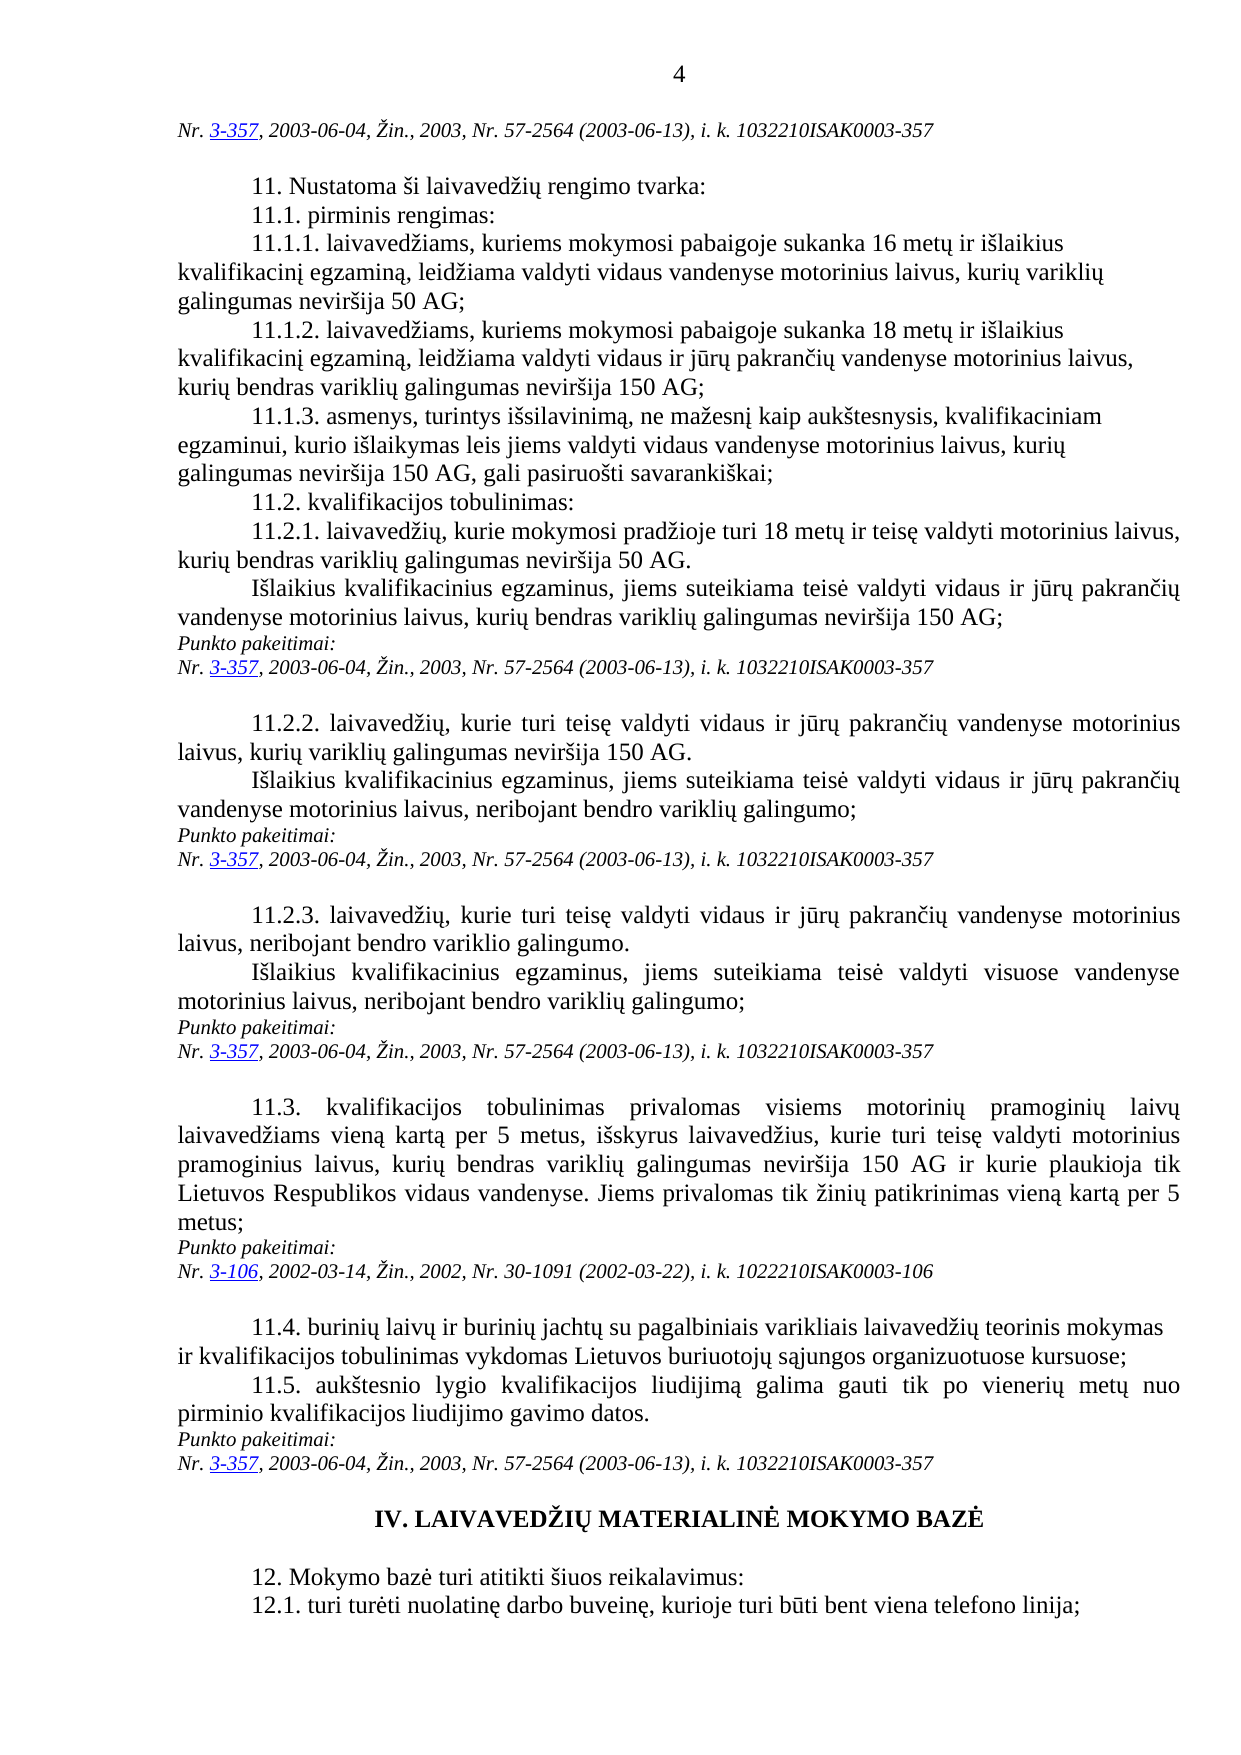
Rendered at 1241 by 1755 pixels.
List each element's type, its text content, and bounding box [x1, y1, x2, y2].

text Nr. 3-357, 2003-06-04, Žin., 2003, Nr. 57-2564 (2003-06-13), i. k. 1032210ISAK0003-357 [177, 1039, 1181, 1063]
text 11.1. pirminis rengimas: [177, 200, 1181, 228]
text Nr. 3-357, 2003-06-04, Žin., 2003, Nr. 57-2564 (2003-06-13), i. k. 1032210ISAK0003-357 [177, 1451, 1181, 1475]
text Punkto pakeitimai: [177, 1427, 1181, 1451]
text 11.3. kvalifikacijos tobulinimas privalomas visiems motorinių pramoginių laivų laivavedžiams vieną kartą per 5 metus, išskyrus laivavedžius, kurie turi teisę valdyti motorinius pramoginius laivus, kurių bendras variklių galingumas neviršija 150 AG ir kurie plaukioja tik Lietuvos Respublikos vidaus vandenyse. Jiems privalomas tik žinių patikrinimas vieną kartą per 5 metus; [177, 1092, 1181, 1235]
text 11.4. burinių laivų ir burinių jachtų su pagalbiniais varikliais laivavedžių teorinis mokymas ir kvalifikacijos tobulinimas vykdomas Lietuvos buriuotojų sąjungos organizuotuose kursuose; [177, 1312, 1181, 1370]
text 12. Mokymo bazė turi atitikti šiuos reikalavimus: [177, 1562, 1181, 1590]
text 11.1.3. asmenys, turintys išsilavinimą, ne mažesnį kaip aukštesnysis, kvalifikaciniam egzaminui, kurio išlaikymas leis jiems valdyti vidaus vandenyse motorinius laivus, kurių galingumas neviršija 150 AG, gali pasiruošti savarankiškai; [177, 401, 1181, 487]
text Punkto pakeitimai: [177, 1235, 1181, 1259]
text Nr. 3-357, 2003-06-04, Žin., 2003, Nr. 57-2564 (2003-06-13), i. k. 1032210ISAK0003-357 [177, 847, 1181, 871]
text 11. Nustatoma ši laivavedžių rengimo tvarka: [177, 171, 1181, 200]
text Punkto pakeitimai: [177, 823, 1181, 847]
text 11.1.2. laivavedžiams, kuriems mokymosi pabaigoje sukanka 18 metų ir išlaikius kvalifikacinį egzaminą, leidžiama valdyti vidaus ir jūrų pakrančių vandenyse motorinius laivus, kurių bendras variklių galingumas neviršija 150 AG; [177, 315, 1181, 401]
text Nr. 3-106, 2002-03-14, Žin., 2002, Nr. 30-1091 (2002-03-22), i. k. 1022210ISAK0003-106 [177, 1259, 1181, 1283]
text 11.2.2. laivavedžių, kurie turi teisę valdyti vidaus ir jūrų pakrančių vandenyse motorinius laivus, kurių variklių galingumas neviršija 150 AG. [177, 708, 1181, 765]
text 11.1.1. laivavedžiams, kuriems mokymosi pabaigoje sukanka 16 metų ir išlaikius kvalifikacinį egzaminą, leidžiama valdyti vidaus vandenyse motorinius laivus, kurių variklių galingumas neviršija 50 AG; [177, 228, 1181, 315]
text 11.5. aukštesnio lygio kvalifikacijos liudijimą galima gauti tik po vienerių metų nuo pirminio kvalifikacijos liudijimo gavimo datos. [177, 1370, 1181, 1427]
text 11.2.1. laivavedžių, kurie mokymosi pradžioje turi 18 metų ir teisę valdyti motorinius laivus, kurių bendras variklių galingumas neviršija 50 AG. [177, 516, 1181, 573]
text 11.2.3. laivavedžių, kurie turi teisę valdyti vidaus ir jūrų pakrančių vandenyse motorinius laivus, neribojant bendro variklio galingumo. [177, 900, 1181, 957]
text Punkto pakeitimai: [177, 1015, 1181, 1039]
text IV. Laivavedžių materialinė mokymo bazė [177, 1504, 1181, 1533]
text 11.2. kvalifikacijos tobulinimas: [177, 487, 1181, 516]
text 12.1. turi turėti nuolatinę darbo buveinę, kurioje turi būti bent viena telefono linija; [177, 1590, 1181, 1619]
text Punkto pakeitimai: [177, 631, 1181, 655]
text Nr. 3-357, 2003-06-04, Žin., 2003, Nr. 57-2564 (2003-06-13), i. k. 1032210ISAK0003-357 [177, 118, 1181, 142]
text Išlaikius kvalifikacinius egzaminus, jiems suteikiama teisė valdyti visuose vandenyse motorinius laivus, neribojant bendro variklių galingumo; [177, 957, 1181, 1015]
text Išlaikius kvalifikacinius egzaminus, jiems suteikiama teisė valdyti vidaus ir jūrų pakrančių vandenyse motorinius laivus, neribojant bendro variklių galingumo; [177, 765, 1181, 823]
text Nr. 3-357, 2003-06-04, Žin., 2003, Nr. 57-2564 (2003-06-13), i. k. 1032210ISAK0003-357 [177, 655, 1181, 679]
text Išlaikius kvalifikacinius egzaminus, jiems suteikiama teisė valdyti vidaus ir jūrų pakrančių vandenyse motorinius laivus, kurių bendras variklių galingumas neviršija 150 AG; [177, 573, 1181, 631]
